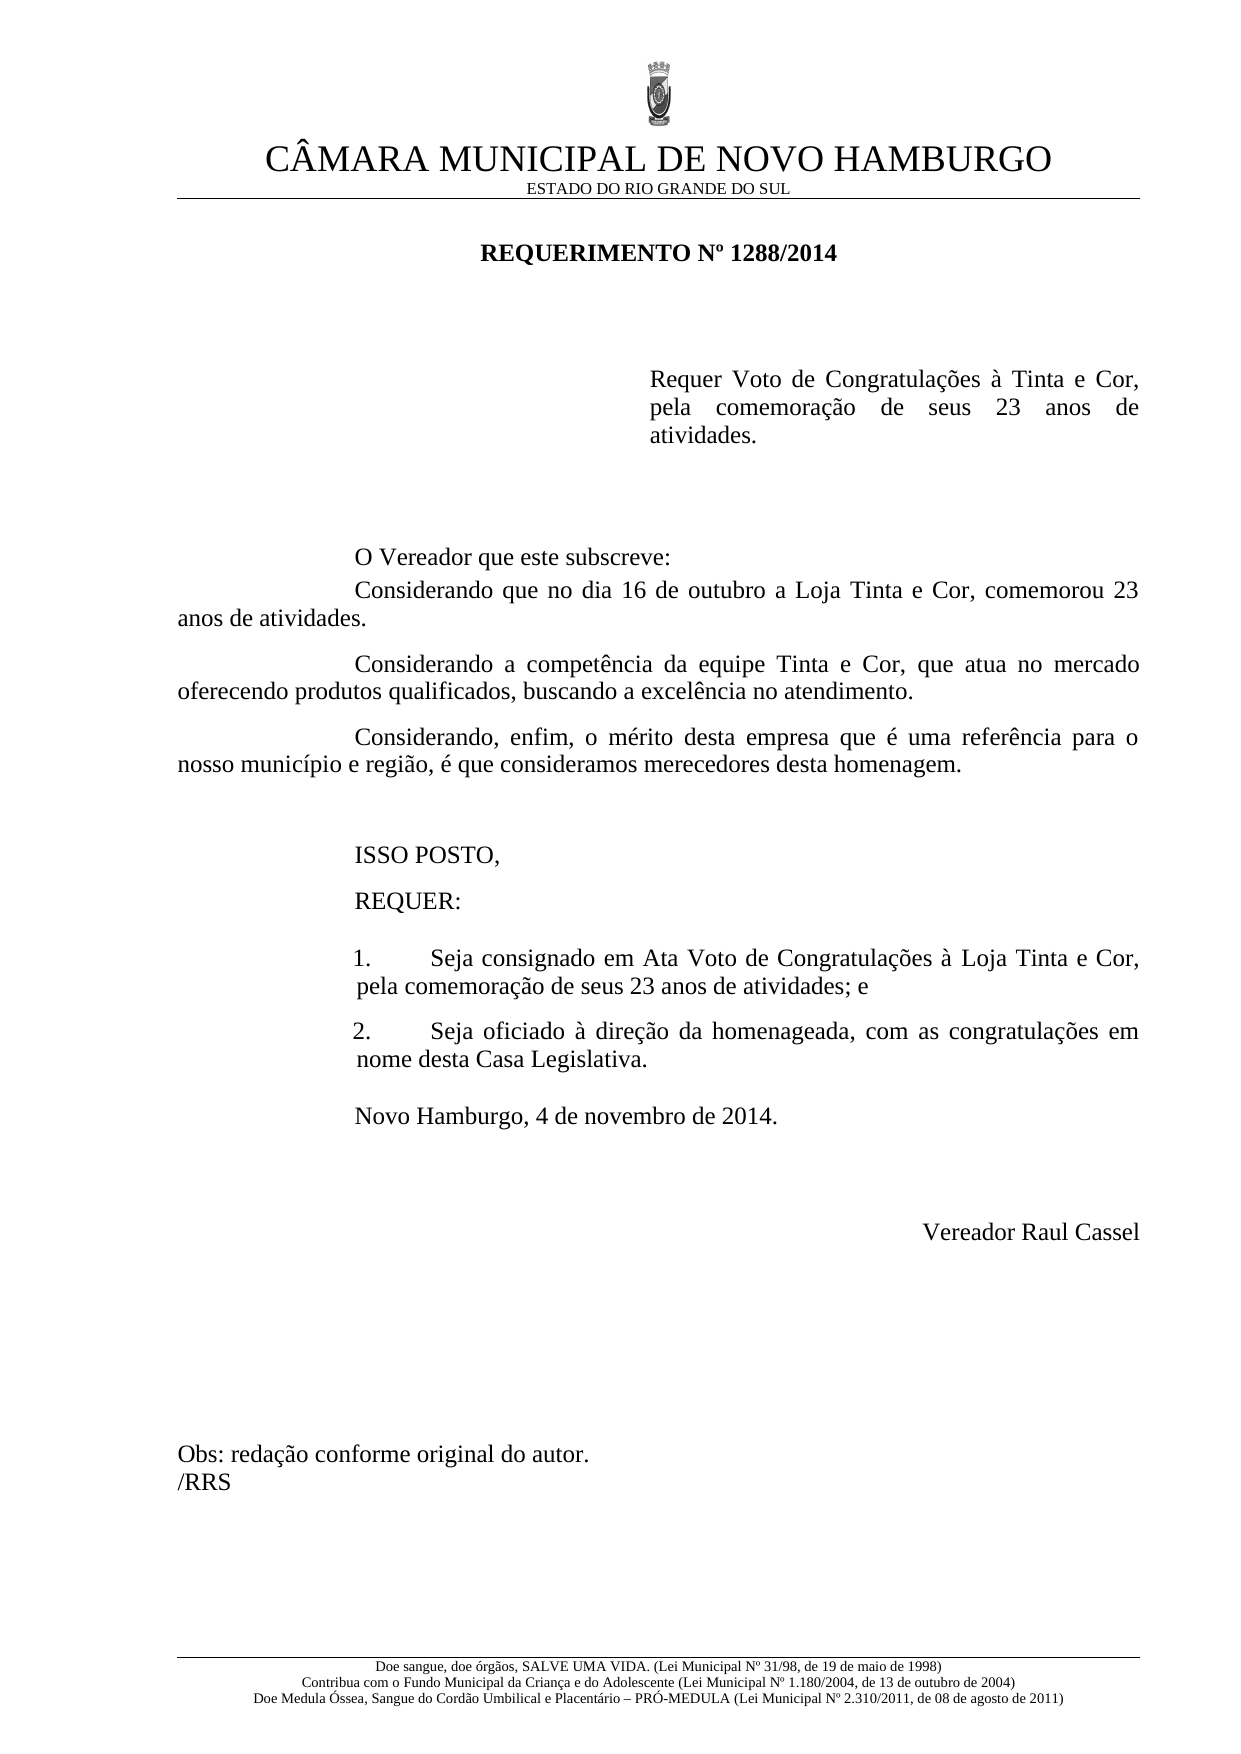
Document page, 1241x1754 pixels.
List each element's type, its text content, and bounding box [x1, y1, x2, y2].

text Considerando, enfim, o mérito desta empresa que é uma referência para o nosso município e região, é que consideramos merecedores desta homenagem. [177, 723, 1140, 778]
title REQUERIMENTO Nº 1288/2014 [177, 239, 1140, 266]
text ISSO POSTO, [177, 841, 1140, 869]
text Vereador Raul Cassel [177, 1218, 1140, 1246]
text Novo Hamburgo, 4 de novembro de 2014. [177, 1102, 1140, 1130]
text REQUER: [177, 887, 1140, 914]
text /RRS [177, 1468, 1140, 1495]
text Requer Voto de Congratulações à Tinta e Cor, pela comemoração de seus 23 anos de atividades. [649, 365, 1140, 448]
text Obs: redação conforme original do autor. [177, 1440, 1140, 1468]
text Considerando a competência da equipe Tinta e Cor, que atua no mercado oferecendo produtos qualificados, buscando a excelência no atendimento. [177, 650, 1140, 705]
text O Vereador que este subscreve: [177, 543, 1140, 571]
text Considerando que no dia 16 de outubro a Loja Tinta e Cor, comemorou 23 anos de atividades. [177, 577, 1140, 632]
text 1. Seja consignado em Ata Voto de Congratulações à Loja Tinta e Cor, pela comemoração de seus 23 anos de atividades; e [352, 944, 1140, 999]
text 2. Seja oficiado à direção da homenageada, com as congratulações em nome desta Casa Legislativa. [352, 1017, 1140, 1073]
